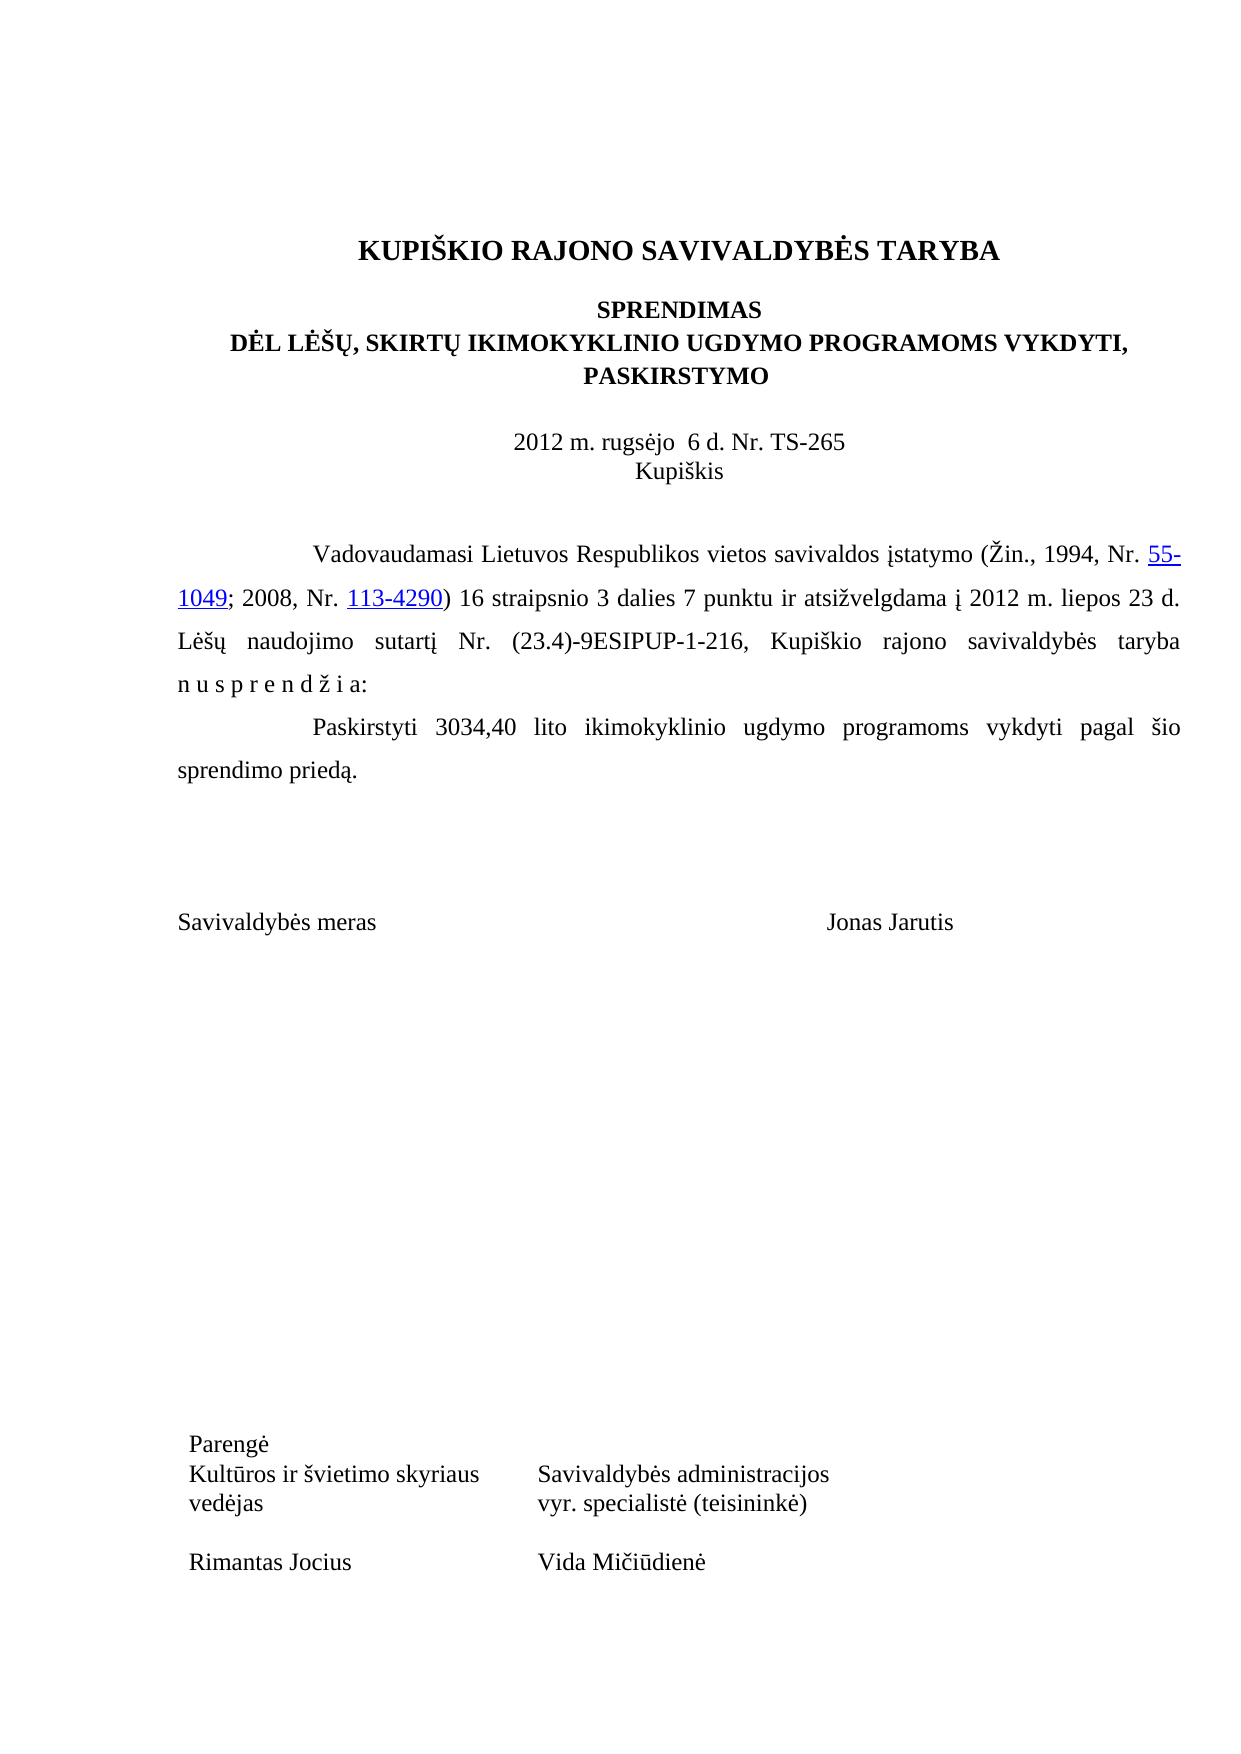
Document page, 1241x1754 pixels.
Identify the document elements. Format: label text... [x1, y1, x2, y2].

table_cell [880, 1488, 1201, 1516]
table_cell Vida Mičiūdienė [526, 1547, 880, 1575]
table_header [526, 1429, 880, 1459]
table_cell [177, 1516, 526, 1547]
table_header Parengė [177, 1429, 526, 1459]
table_cell Kultūros ir švietimo skyriaus [177, 1459, 526, 1488]
table_cell vedėjas [177, 1488, 526, 1516]
text Savivaldybės meras Jonas Jarutis [177, 907, 1181, 936]
text SPRENDIMAS [177, 295, 1181, 324]
text Paskirstyti 3034,40 lito ikimokyklinio ugdymo programoms vykdyti pagal šio sprendimo priedą. [177, 712, 1181, 784]
table_cell Rimantas Jocius [177, 1547, 526, 1575]
table_cell vyr. specialistė (teisininkė) [526, 1488, 880, 1516]
table_header [880, 1429, 1201, 1459]
text Vadovaudamasi Lietuvos Respublikos vietos savivaldos įstatymo (Žin., 1994, Nr. 55-1049; 2008, Nr. 113-4290) 16 straipsnio 3 dalies 7 punktu ir atsižvelgdama į 2012 m. liepos 23 d. Lėšų naudojimo sutartį Nr. (23.4)-9ESIPUP-1-216, Kupiškio rajono savivaldybės taryba n u s p r e n d ž i a: [177, 539, 1181, 698]
table_cell [880, 1547, 1201, 1575]
table_cell [880, 1516, 1201, 1547]
table_cell [526, 1516, 880, 1547]
table_cell Savivaldybės administracijos [526, 1459, 880, 1488]
text KUPIŠKIO RAJONO SAVIVALDYBĖS TARYBA [177, 233, 1181, 267]
text Kupiškis [177, 456, 1181, 485]
text DĖL LĖŠŲ, SKIRTŲ IKIMOKYKLINIO UGDYMO PROGRAMOMS VYKDYTI, PASKIRSTYMO [177, 328, 1181, 390]
text 2012 m. rugsėjo 6 d. Nr. TS-265 [177, 427, 1181, 456]
table_cell [880, 1459, 1201, 1488]
